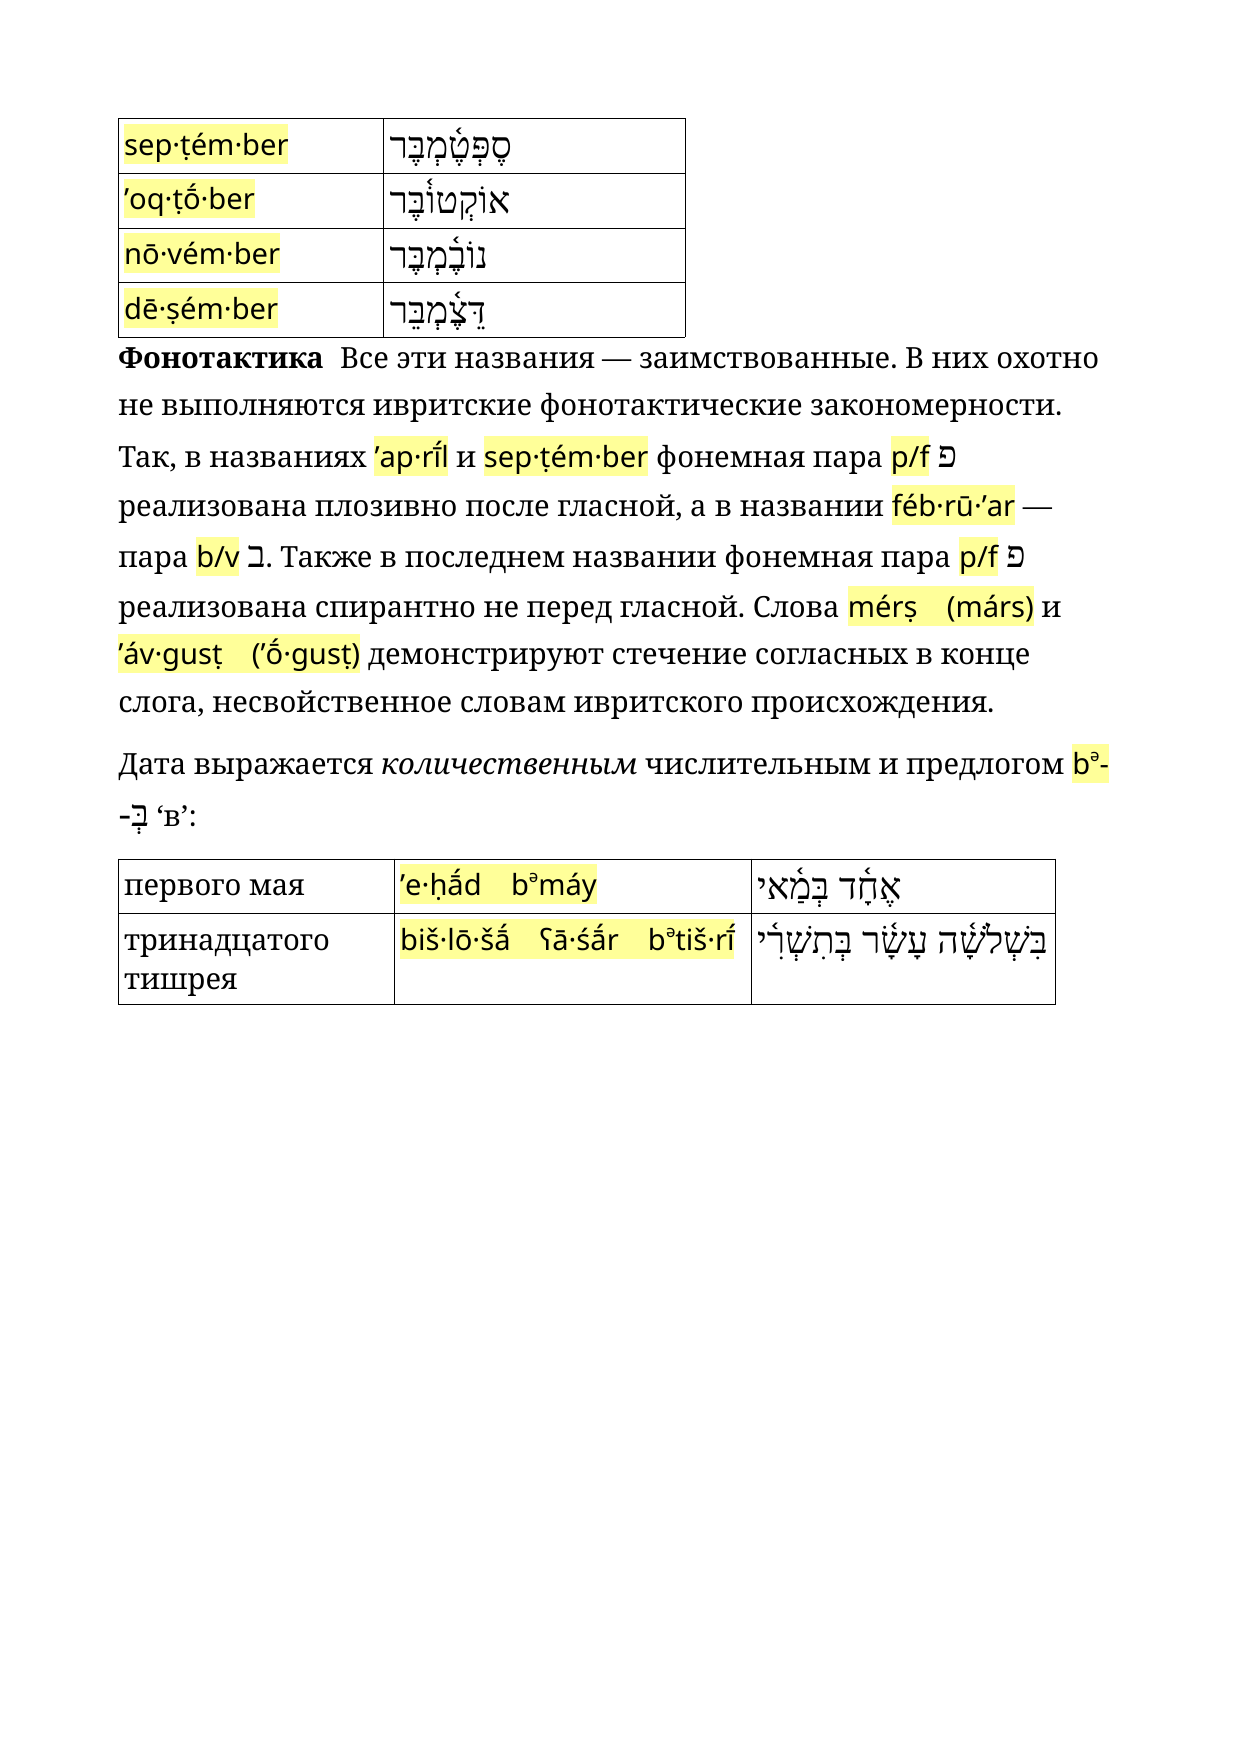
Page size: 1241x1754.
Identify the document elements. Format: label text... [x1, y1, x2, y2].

table_cell ’oq·ṭṓ·ber [119, 174, 383, 227]
table_cell sep·ṭém·ber [119, 119, 383, 173]
table_cell biš·lō·šā́ ʕā·śā́r bətiš·rī́ [395, 914, 751, 1004]
table_cell סֶפְּטֶ֫מְבֶּר [384, 119, 685, 173]
table_cell בִּשְׁלֹשָׁ֫ה עָשָׂ֫ר בְּתִשְׁרִ֫י [752, 914, 1055, 1004]
table_cell נוֹבֶ֫מְבֶּר [384, 229, 685, 282]
table_cell דֵּצֶ֫מְבֵּר [384, 283, 685, 337]
table_header первого мая [119, 860, 394, 913]
table_cell dē·ṣém·ber [119, 283, 383, 337]
table_header ’e·ḥā́d bəmáy [395, 860, 751, 913]
text Фонотактика Все эти названия — заимствованные. В них охотно не выполняются ивритские фонотактические закономерности. Так, в названиях ’ap·rī́l и sep·ṭém·ber фонемная пара p/f פ реализована плозивно после гласной, а в названии féb·rū·’ar — пара b/v ב. Также в последнем названии фонемная пара p/f פ реализована спирантно не перед гласной. Слова mérṣ (márs) и ’áv·gusṭ (’ṓ·gusṭ) демонстрируют стечение согласных в конце слога, несвойственное словам ивритского происхождения. [118, 337, 1122, 721]
table_cell אוֹקְטוֹ֫בֶּר [384, 174, 685, 227]
table_cell nō·vém·ber [119, 229, 383, 282]
table_header אֶחָ֫ד בְּמַ֫אי [752, 860, 1055, 913]
text Дата выражается количественным числительным и предлогом bə- בְּ‏-‏ ‘в’: [118, 743, 1122, 835]
table_cell тринадцатого тишрея [119, 914, 394, 1004]
